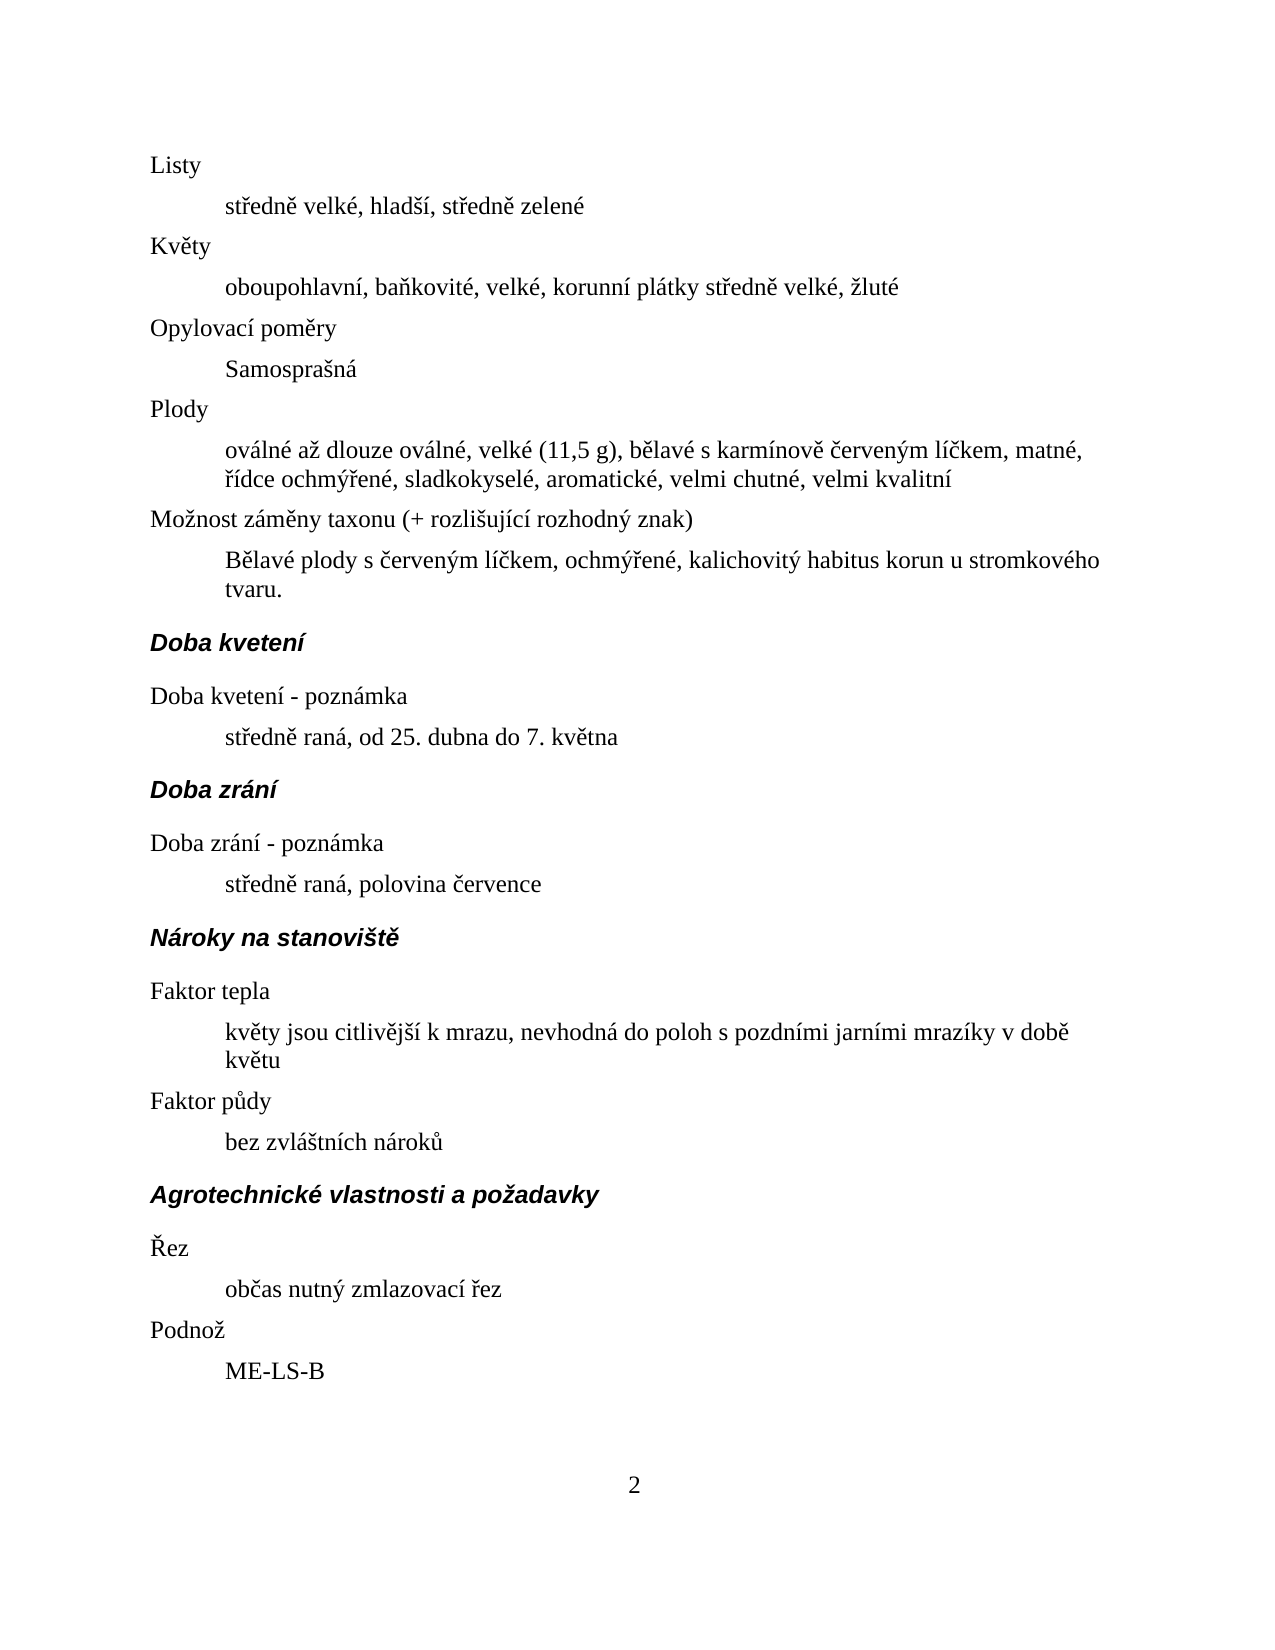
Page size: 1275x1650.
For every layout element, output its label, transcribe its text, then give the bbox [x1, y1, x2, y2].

text květy jsou citlivější k mrazu, nevhodná do poloh s pozdními jarními mrazíky v době květu [225, 1017, 1125, 1074]
text oválné až dlouze oválné, velké (11,5 g), bělavé s karmínově červeným líčkem, matné, řídce ochmýřené, sladkokyselé, aromatické, velmi chutné, velmi kvalitní [225, 435, 1125, 493]
subtitle Doba kvetení [150, 628, 1125, 656]
text Doba kvetení - poznámka [150, 681, 1125, 709]
text Květy [150, 231, 1125, 260]
text Plody [150, 394, 1125, 423]
text Listy [150, 150, 1125, 179]
text Podnož [150, 1315, 1125, 1344]
text Bělavé plody s červeným líčkem, ochmýřené, kalichovitý habitus korun u stromkového tvaru. [225, 545, 1125, 603]
text Opylovací poměry [150, 313, 1125, 342]
text oboupohlavní, baňkovité, velké, korunní plátky středně velké, žluté [225, 272, 1125, 301]
subtitle Agrotechnické vlastnosti a požadavky [150, 1181, 1125, 1209]
text Řez [150, 1233, 1125, 1262]
text bez zvláštních nároků [225, 1127, 1125, 1156]
text středně raná, od 25. dubna do 7. května [225, 722, 1125, 750]
text ME-LS-B [225, 1356, 1125, 1384]
text středně velké, hladší, středně zelené [225, 191, 1125, 219]
text středně raná, polovina července [225, 869, 1125, 898]
subtitle Doba zrání [150, 775, 1125, 804]
subtitle Nároky na stanoviště [150, 923, 1125, 951]
text Samosprašná [225, 354, 1125, 382]
text Faktor půdy [150, 1086, 1125, 1115]
text Doba zrání - poznámka [150, 828, 1125, 857]
text občas nutný zmlazovací řez [225, 1274, 1125, 1303]
text Možnost záměny taxonu (+ rozlišující rozhodný znak) [150, 504, 1125, 533]
text Faktor tepla [150, 976, 1125, 1004]
